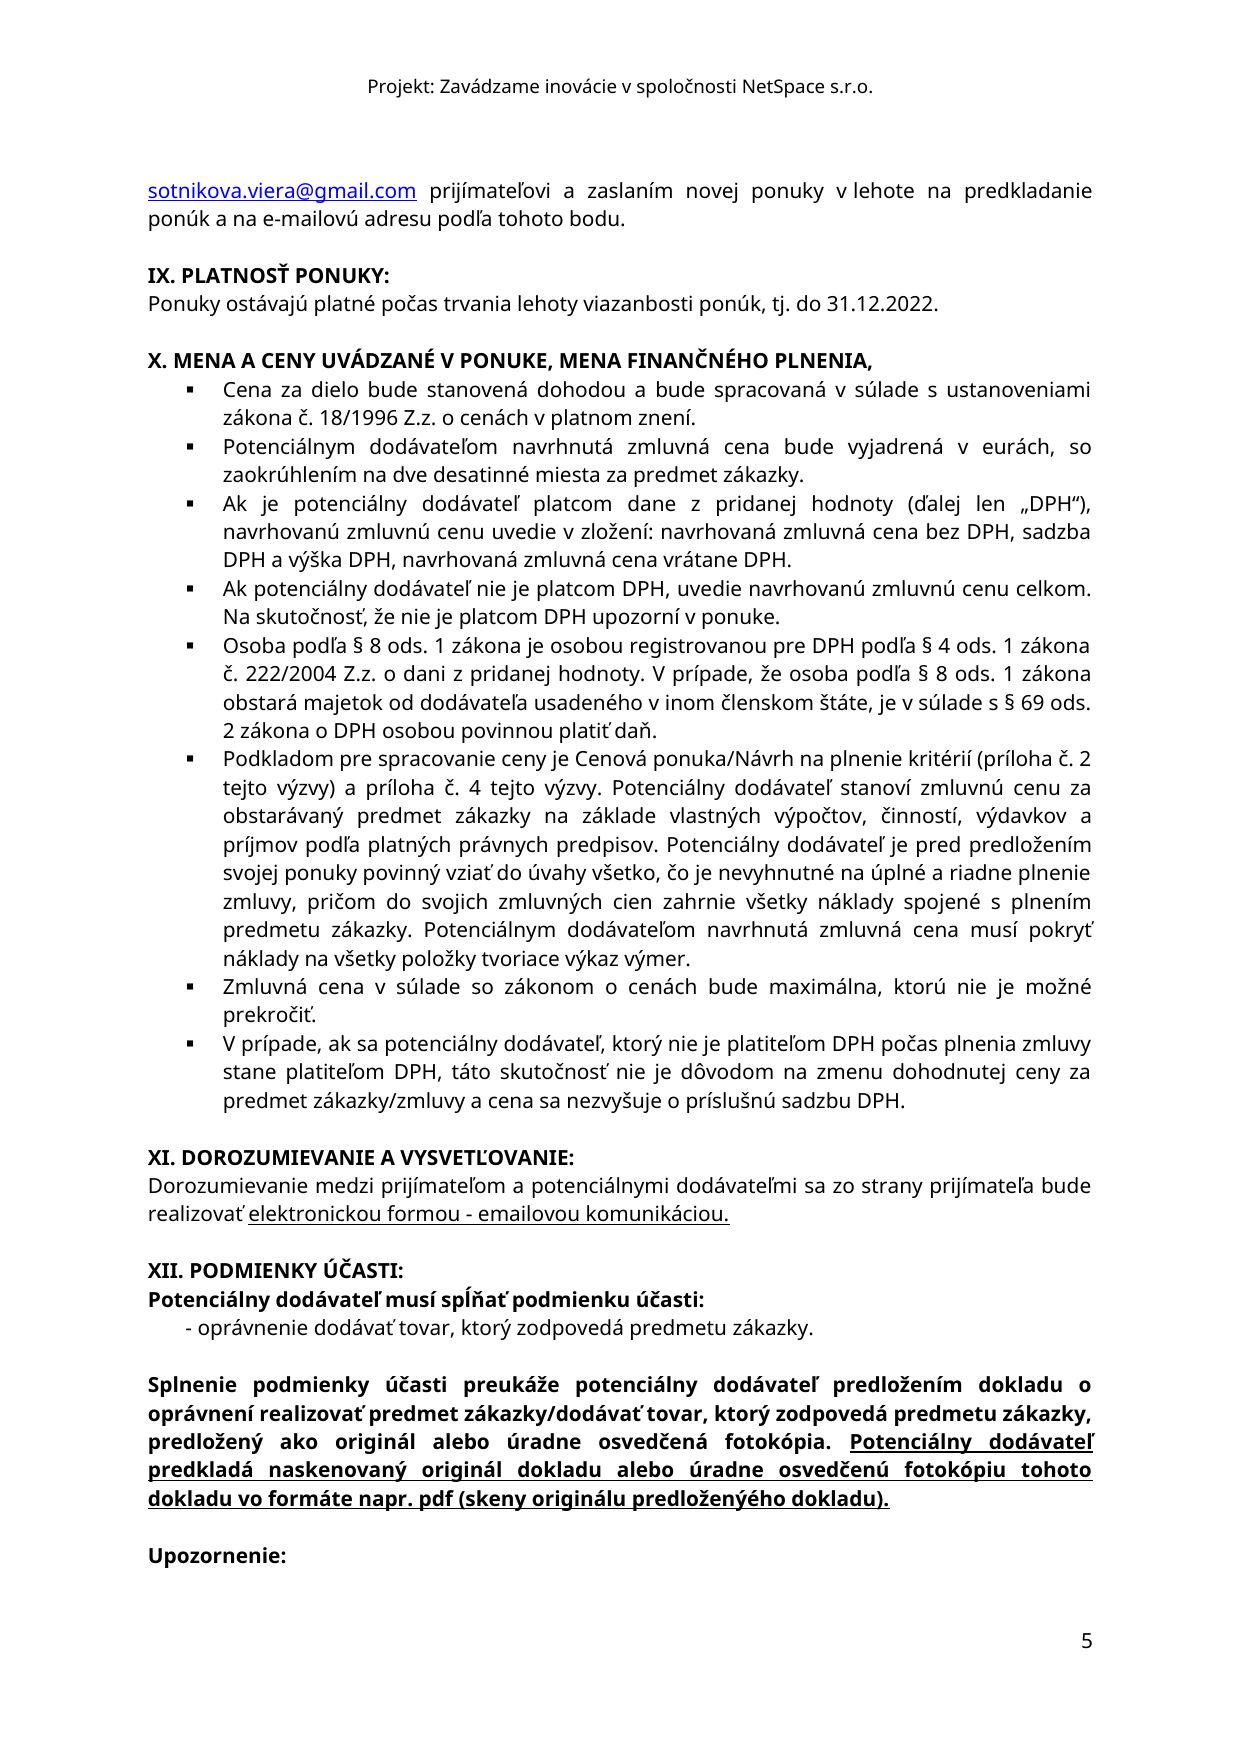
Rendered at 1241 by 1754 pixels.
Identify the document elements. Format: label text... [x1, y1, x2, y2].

text XII. PODMIENKY ÚČASTI: [148, 1256, 1093, 1285]
list Osoba podľa § 8 ods. 1 zákona je osobou registrovanou pre DPH podľa § 4 ods. 1 zákona č. 222/2004 Z.z. o dani z pridanej hodnoty. V prípade, že osoba podľa § 8 ods. 1 zákona obstará majetok od dodávateľa usadeného v inom členskom štáte, je v súlade s § 69 ods. 2 zákona o DPH osobou povinnou platiť daň. [185, 631, 1093, 744]
text - oprávnenie dodávať tovar, ktorý zodpovedá predmetu zákazky. [185, 1313, 1093, 1342]
list Ak je potenciálny dodávateľ platcom dane z pridanej hodnoty (ďalej len „DPH“), navrhovanú zmluvnú cenu uvedie v zložení: navrhovaná zmluvná cena bez DPH, sadzba DPH a výška DPH, navrhovaná zmluvná cena vrátane DPH. [185, 489, 1093, 574]
text Potenciálny dodávateľ musí spĺňať podmienku účasti: [148, 1285, 1093, 1313]
text Upozornenie: [148, 1541, 1093, 1569]
text X. MENA A CENY UVÁDZANÉ V PONUKE, MENA FINANČNÉHO PLNENIA, [148, 346, 1093, 375]
text Ponuky ostávajú platné počas trvania lehoty viazanbosti ponúk, tj. do 31.12.2022. [148, 289, 1093, 318]
text XI. DOROZUMIEVANIE A VYSVETĽOVANIE: [148, 1143, 1093, 1171]
list Potenciálnym dodávateľom navrhnutá zmluvná cena bude vyjadrená v eurách, so zaokrúhlením na dve desatinné miesta za predmet zákazky. [185, 432, 1093, 489]
text IX. PLATNOSŤ PONUKY: [148, 261, 1093, 289]
text Dorozumievanie medzi prijímateľom a potenciálnymi dodávateľmi sa zo strany prijímateľa bude realizovať elektronickou formou - emailovou komunikáciou. [148, 1171, 1093, 1228]
text sotnikova.viera@gmail.com prijímateľovi a zaslaním novej ponuky v lehote na predkladanie ponúk a na e-mailovú adresu podľa tohoto bodu. [148, 176, 1093, 233]
list Cena za dielo bude stanovená dohodou a bude spracovaná v súlade s ustanoveniami zákona č. 18/1996 Z.z. o cenách v platnom znení. [185, 375, 1093, 432]
text Splnenie podmienky účasti preukáže potenciálny dodávateľ predložením dokladu o oprávnení realizovať predmet zákazky/dodávať tovar, ktorý zodpovedá predmetu zákazky, predložený ako originál alebo úradne osvedčená fotokópia. Potenciálny dodávateľ predkladá naskenovaný originál dokladu alebo úradne osvedčenú fotokópiu tohoto [148, 1370, 1093, 1480]
list V prípade, ak sa potenciálny dodávateľ, ktorý nie je platiteľom DPH počas plnenia zmluvy stane platiteľom DPH, táto skutočnosť nie je dôvodom na zmenu dohodnutej ceny za predmet zákazky/zmluvy a cena sa nezvyšuje o príslušnú sadzbu DPH. [185, 1029, 1093, 1114]
list Podkladom pre spracovanie ceny je Cenová ponuka/Návrh na plnenie kritérií (príloha č. 2 tejto výzvy) a príloha č. 4 tejto výzvy. Potenciálny dodávateľ stanoví zmluvnú cenu za obstarávaný predmet zákazky na základe vlastných výpočtov, činností, výdavkov a príjmov podľa platných právnych predpisov. Potenciálny dodávateľ je pred predložením svojej ponuky povinný vziať do úvahy všetko, čo je nevyhnutné na úplné a riadne plnenie zmluvy, pričom do svojich zmluvných cien zahrnie všetky náklady spojené s plnením predmetu zákazky. Potenciálnym dodávateľom navrhnutá zmluvná cena musí pokryť náklady na všetky položky tvoriace výkaz výmer. [185, 744, 1093, 972]
list Ak potenciálny dodávateľ nie je platcom DPH, uvedie navrhovanú zmluvnú cenu celkom. Na skutočnosť, že nie je platcom DPH upozorní v ponuke. [185, 574, 1093, 631]
list Zmluvná cena v súlade so zákonom o cenách bude maximálna, ktorú nie je možné prekročiť. [185, 972, 1093, 1029]
text dokladu vo formáte napr. pdf (skeny originálu predloženýého dokladu). [148, 1481, 1093, 1512]
